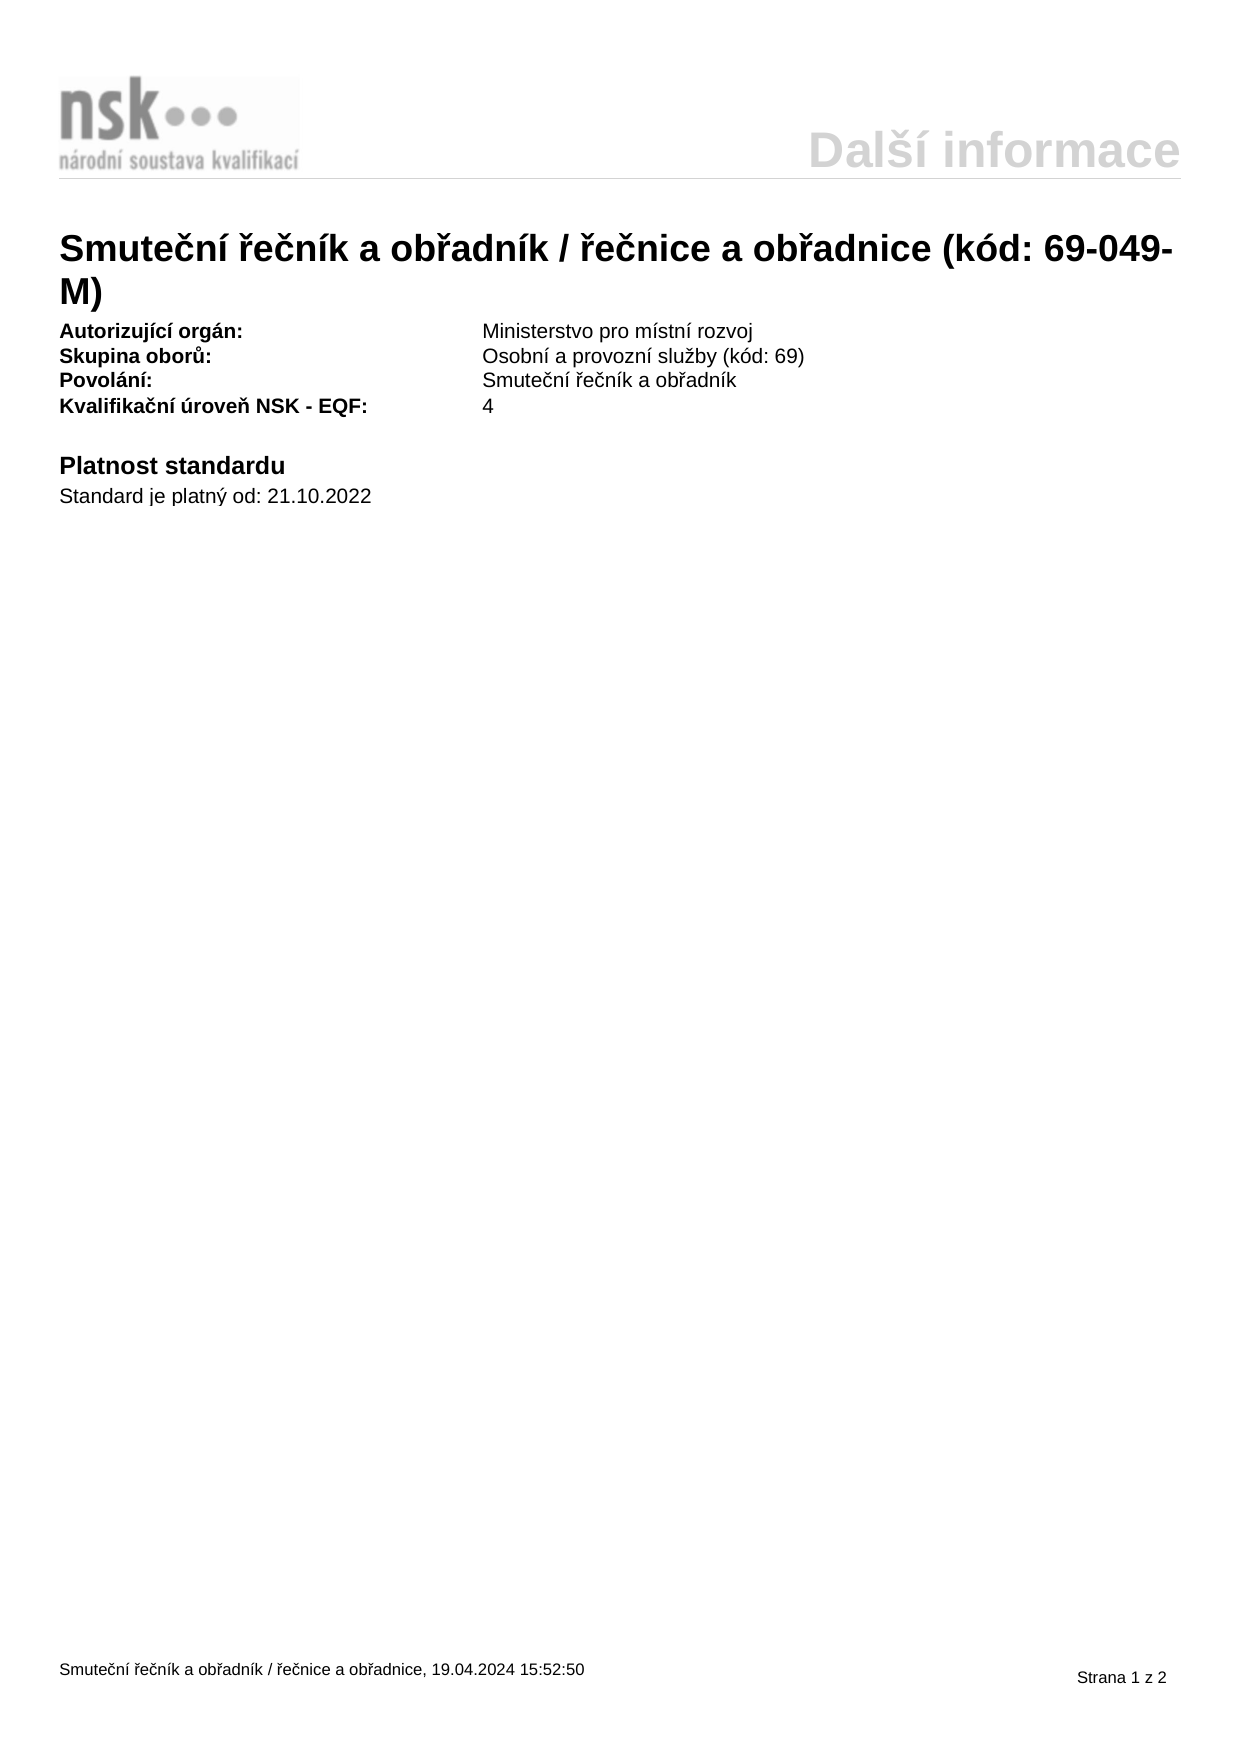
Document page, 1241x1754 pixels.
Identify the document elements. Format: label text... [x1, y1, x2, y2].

table_cell Strana 1 z 2 [861, 1660, 1167, 1696]
table_cell [619, 196, 627, 224]
table_cell [619, 418, 627, 447]
picture [58, 59, 620, 172]
table_cell [59, 313, 119, 319]
table_cell [119, 1384, 482, 1659]
table_cell [1167, 196, 1181, 224]
table_cell 4 [482, 394, 1181, 417]
table_cell [619, 806, 627, 1106]
table_cell [59, 172, 119, 178]
table_cell [482, 1384, 619, 1659]
table_cell [1167, 1384, 1181, 1659]
table_cell [619, 313, 627, 319]
table_cell [119, 506, 482, 806]
table_cell [119, 418, 482, 447]
table_header [620, 59, 627, 172]
table_header Další informace [627, 59, 1181, 178]
table_cell [627, 1106, 861, 1383]
table_cell [861, 1384, 1167, 1659]
table_cell [119, 806, 482, 1106]
table_cell [861, 196, 1167, 224]
table_cell [59, 1384, 119, 1659]
table_cell [59, 1106, 119, 1383]
table_cell Standard je platný od: 21.10.2022 [59, 484, 1181, 506]
table_cell [119, 1106, 482, 1383]
table_cell [619, 172, 627, 178]
table_cell Osobní a provozní služby (kód: 69) [482, 344, 1181, 368]
table_cell [59, 196, 119, 224]
table_cell [619, 1106, 627, 1383]
table_cell [59, 506, 119, 806]
table_cell [482, 196, 619, 224]
table_cell Kvalifikační úroveň NSK - EQF: [59, 394, 482, 417]
table_cell [482, 172, 619, 178]
table_cell [861, 506, 1167, 806]
table_cell [627, 806, 861, 1106]
table_cell [482, 313, 619, 319]
table_cell [482, 806, 619, 1106]
table_cell [627, 1384, 861, 1659]
table_cell [861, 806, 1167, 1106]
table_cell Autorizující orgán: [59, 319, 482, 343]
table_cell [627, 506, 861, 806]
table_cell [119, 313, 482, 319]
table_cell [59, 806, 119, 1106]
table_cell [119, 196, 482, 224]
table_cell [861, 313, 1167, 319]
table_cell [119, 172, 482, 178]
table_cell [482, 506, 619, 806]
table_cell Skupina oborů: [59, 344, 482, 368]
table_cell [1167, 1106, 1181, 1383]
table_cell Smuteční řečník a obřadník / řečnice a obřadnice (kód: 69-049-M) [59, 224, 1181, 313]
table_cell [482, 418, 619, 447]
table_cell [1167, 1660, 1181, 1696]
table_cell [482, 1106, 619, 1383]
table_cell Ministerstvo pro místní rozvoj [482, 319, 1181, 344]
table_cell [1167, 418, 1181, 447]
table_cell Smuteční řečník a obřadník [482, 368, 1181, 393]
table_cell [627, 418, 861, 447]
table_cell [619, 1384, 627, 1659]
table_cell Smuteční řečník a obřadník / řečnice a obřadnice, 19.04.2024 15:52:50 [59, 1660, 861, 1696]
table_cell [1167, 506, 1181, 806]
table_cell [59, 418, 119, 447]
table_cell Platnost standardu [59, 448, 1181, 483]
table_cell [627, 196, 861, 224]
table_cell [627, 313, 861, 319]
table_cell [861, 1106, 1167, 1383]
table_cell Povolání: [59, 368, 482, 392]
table_cell [1167, 806, 1181, 1106]
table_cell [619, 506, 627, 806]
table_cell [1167, 313, 1181, 319]
table_cell [861, 418, 1167, 447]
table_cell [59, 179, 1181, 196]
